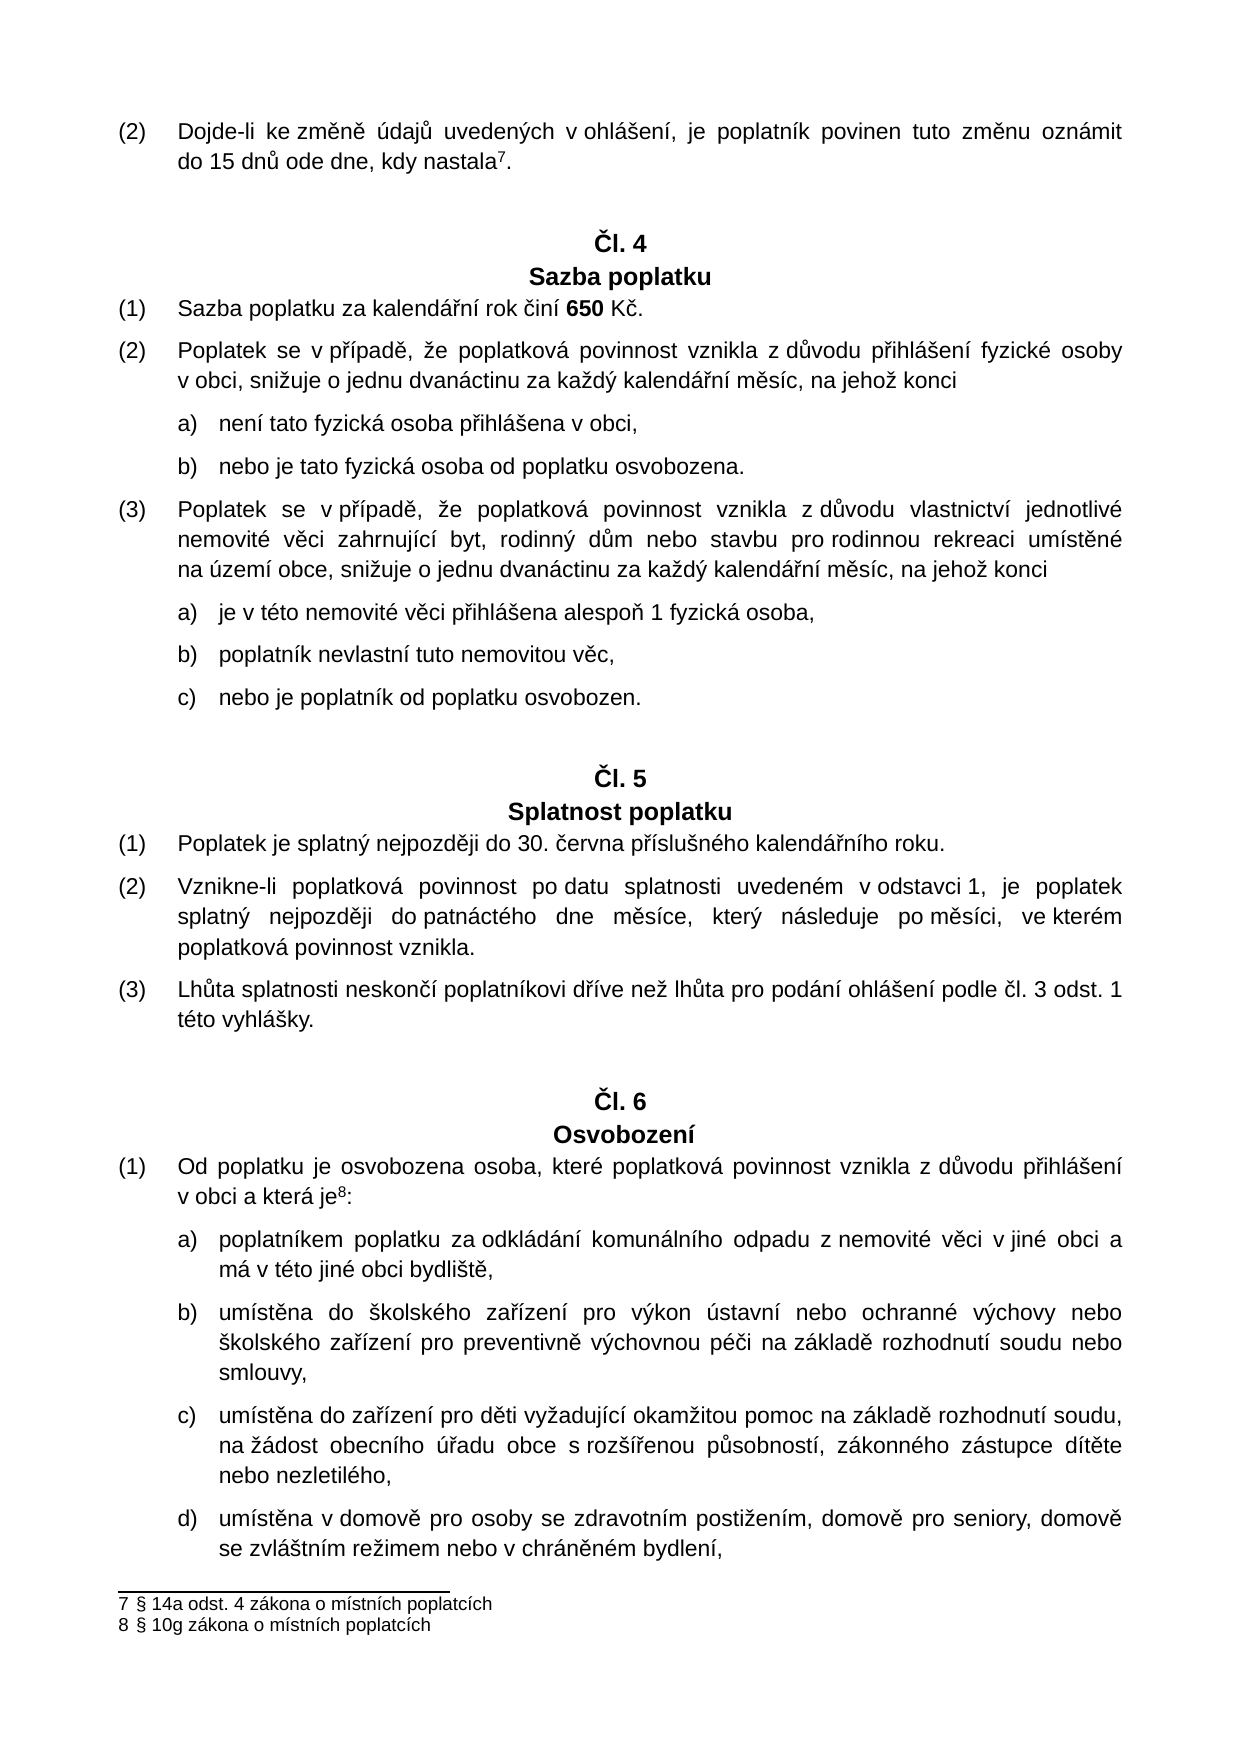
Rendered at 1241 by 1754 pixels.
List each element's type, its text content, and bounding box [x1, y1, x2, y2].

list nebo je tato fyzická osoba od poplatku osvobozena. [177, 453, 1122, 479]
list nebo je poplatník od poplatku osvobozen. [177, 684, 1122, 711]
list Sazba poplatku za kalendářní rok činí 650 Kč. [118, 294, 1122, 321]
list poplatník nevlastní tuto nemovitou věc, [177, 641, 1122, 668]
subtitle Čl. 4 Sazba poplatku [118, 228, 1122, 290]
list § 14a odst. 4 zákona o místních poplatcích [118, 1592, 1122, 1614]
list je v této nemovité věci přihlášena alespoň 1 fyzická osoba, [177, 599, 1122, 625]
list umístěna v domově pro osoby se zdravotním postižením, domově pro seniory, domově se zvláštním režimem nebo v chráněném bydlení, [177, 1505, 1122, 1561]
list Poplatek je splatný nejpozději do 30. června příslušného kalendářního roku. [118, 830, 1122, 857]
list umístěna do zařízení pro děti vyžadující okamžitou pomoc na základě rozhodnutí soudu, na žádost obecního úřadu obce s rozšířenou působností, zákonného zástupce dítěte nebo nezletilého, [177, 1402, 1122, 1488]
subtitle Čl. 5 Splatnost poplatku [118, 764, 1122, 826]
list Lhůta splatnosti neskončí poplatníkovi dříve než lhůta pro podání ohlášení podle čl. 3 odst. 1 této vyhlášky. [118, 976, 1122, 1033]
list Poplatek se v případě, že poplatková povinnost vznikla z důvodu vlastnictví jednotlivé nemovité věci zahrnující byt, rodinný dům nebo stavbu pro rodinnou rekreaci umístěné na území obce, snižuje o jednu dvanáctinu za každý kalendářní měsíc, na jehož konci [118, 496, 1122, 582]
list § 10g zákona o místních poplatcích [118, 1614, 1122, 1635]
list umístěna do školského zařízení pro výkon ústavní nebo ochranné výchovy nebo školského zařízení pro preventivně výchovnou péči na základě rozhodnutí soudu nebo smlouvy, [177, 1298, 1122, 1385]
list Dojde-li ke změně údajů uvedených v ohlášení, je poplatník povinen tuto změnu oznámit do 15 dnů ode dne, kdy nastala. [118, 118, 1122, 175]
subtitle Čl. 6 Osvobození [118, 1087, 1122, 1148]
list Od poplatku je osvobozena osoba, které poplatková povinnost vznikla z důvodu přihlášení v obci a která je: [118, 1153, 1122, 1209]
list Poplatek se v případě, že poplatková povinnost vznikla z důvodu přihlášení fyzické osoby v obci, snižuje o jednu dvanáctinu za každý kalendářní měsíc, na jehož konci [118, 337, 1122, 394]
list není tato fyzická osoba přihlášena v obci, [177, 410, 1122, 437]
list poplatníkem poplatku za odkládání komunálního odpadu z nemovité věci v jiné obci a má v této jiné obci bydliště, [177, 1226, 1122, 1282]
list Vznikne-li poplatková povinnost po datu splatnosti uvedeném v odstavci 1, je poplatek splatný nejpozději do patnáctého dne měsíce, který následuje po měsíci, ve kterém poplatková povinnost vznikla. [118, 873, 1122, 960]
